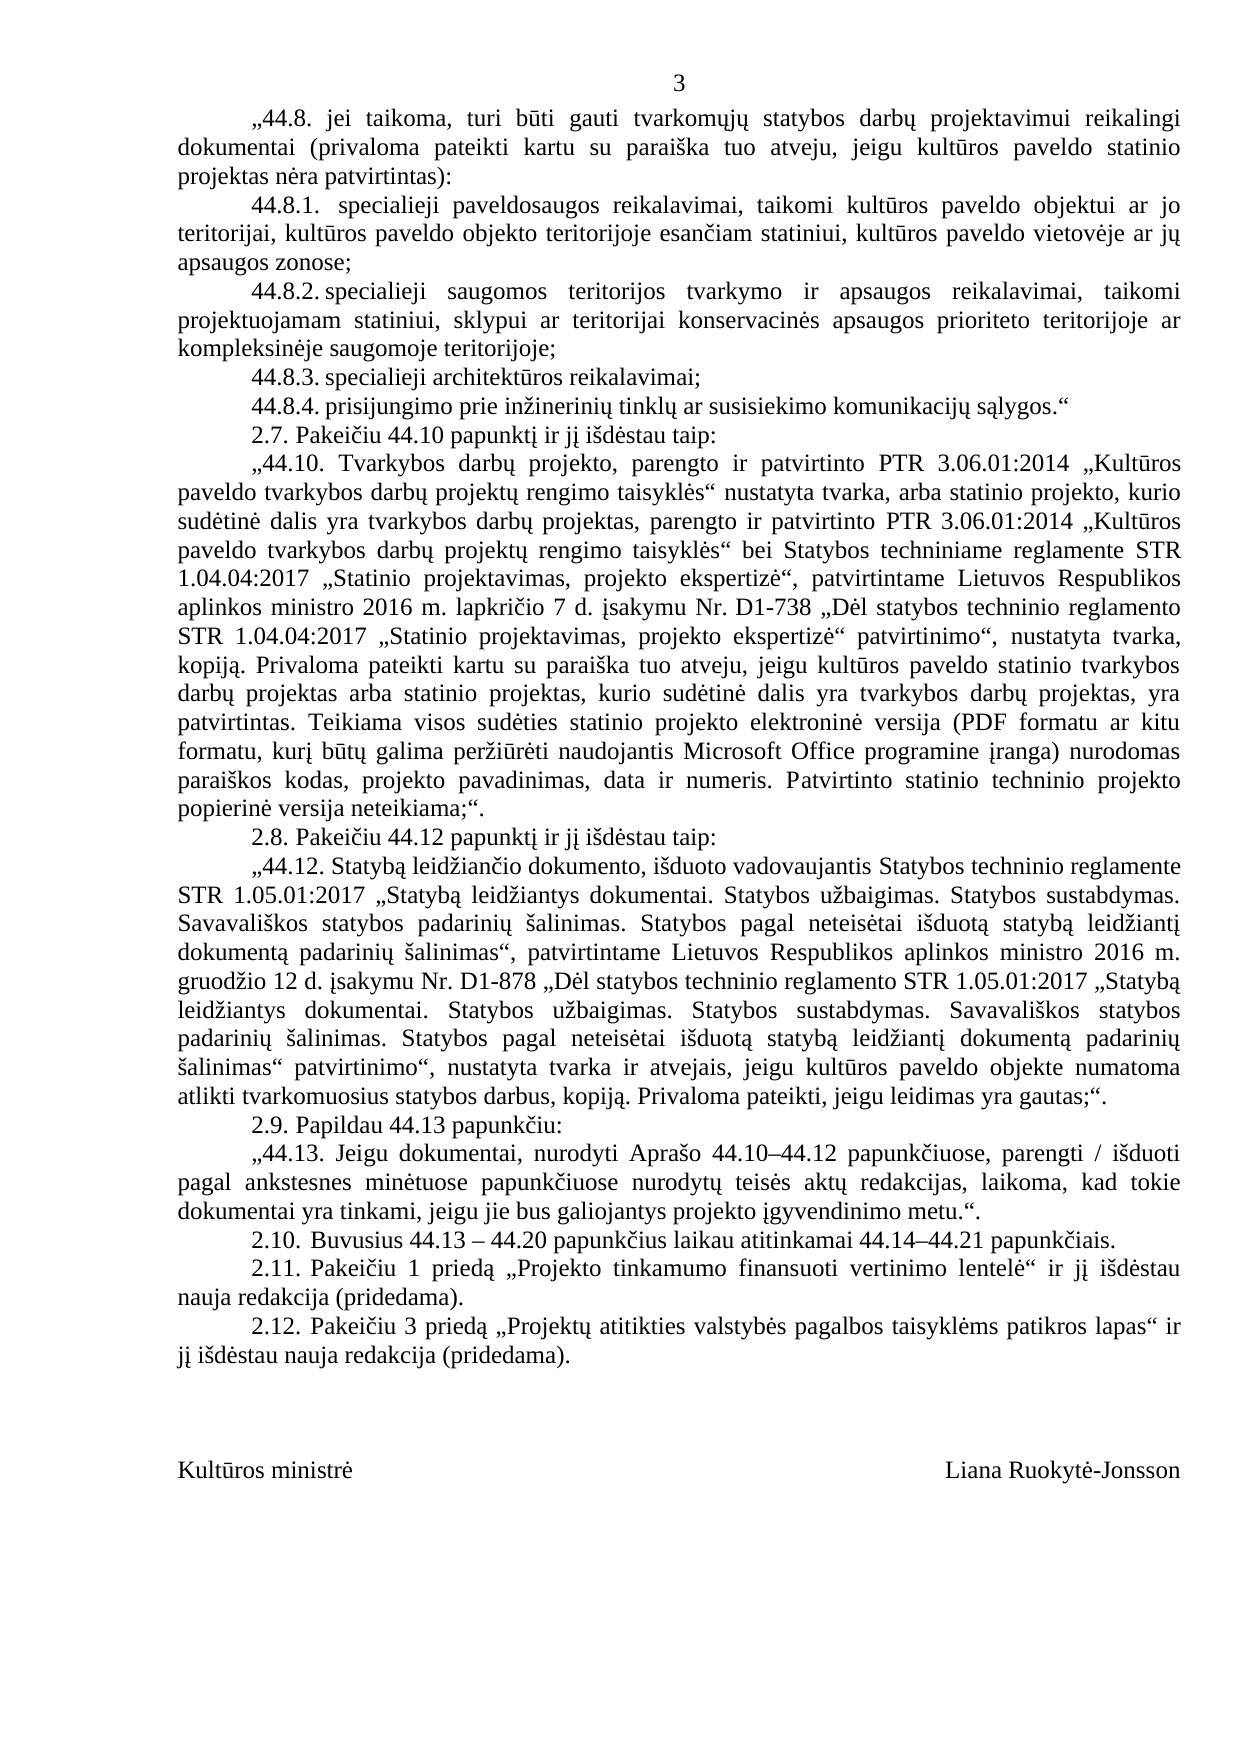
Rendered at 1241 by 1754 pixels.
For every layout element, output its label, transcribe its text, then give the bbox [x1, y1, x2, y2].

text „44.13. Jeigu dokumentai, nurodyti Aprašo 44.10–44.12 papunkčiuose, parengti / išduoti pagal ankstesnes minėtuose papunkčiuose nurodytų teisės aktų redakcijas, laikoma, kad tokie dokumentai yra tinkami, jeigu jie bus galiojantys projekto įgyvendinimo metu.“. [177, 1138, 1181, 1225]
text 2.10. Buvusius 44.13 – 44.20 papunkčius laikau atitinkamai 44.14–44.21 papunkčiais. [177, 1225, 1181, 1253]
text 2.9. Papildau 44.13 papunkčiu: [177, 1110, 1181, 1138]
text 2.8. Pakeičiu 44.12 papunktį ir jį išdėstau taip: [177, 822, 1181, 851]
text „44.12. Statybą leidžiančio dokumento, išduoto vadovaujantis Statybos techninio reglamente STR 1.05.01:2017 „Statybą leidžiantys dokumentai. Statybos užbaigimas. Statybos sustabdymas. Savavališkos statybos padarinių šalinimas. Statybos pagal neteisėtai išduotą statybą leidžiantį dokumentą padarinių šalinimas“, patvirtintame Lietuvos Respublikos aplinkos ministro 2016 m. gruodžio 12 d. įsakymu Nr. D1-878 „Dėl statybos techninio reglamento STR 1.05.01:2017 „Statybą leidžiantys dokumentai. Statybos užbaigimas. Statybos sustabdymas. Savavališkos statybos padarinių šalinimas. Statybos pagal neteisėtai išduotą statybą leidžiantį dokumentą padarinių šalinimas“ patvirtinimo“, nustatyta tvarka ir atvejais, jeigu kultūros paveldo objekte numatoma atlikti tvarkomuosius statybos darbus, kopiją. Privaloma pateikti, jeigu leidimas yra gautas;“. [177, 851, 1181, 1110]
text „44.8. jei taikoma, turi būti gauti tvarkomųjų statybos darbų projektavimui reikalingi dokumentai (privaloma pateikti kartu su paraiška tuo atveju, jeigu kultūros paveldo statinio projektas nėra patvirtintas): [177, 103, 1181, 190]
text 44.8.3. specialieji architektūros reikalavimai; [162, 362, 1181, 391]
text 2.11. Pakeičiu 1 priedą „Projekto tinkamumo finansuoti vertinimo lentelė“ ir jį išdėstau nauja redakcija (pridedama). [177, 1253, 1181, 1311]
text 2.7. Pakeičiu 44.10 papunktį ir jį išdėstau taip: [177, 420, 1181, 448]
text „44.10. Tvarkybos darbų projekto, parengto ir patvirtinto PTR 3.06.01:2014 „Kultūros paveldo tvarkybos darbų projektų rengimo taisyklės“ nustatyta tvarka, arba statinio projekto, kurio sudėtinė dalis yra tvarkybos darbų projektas, parengto ir patvirtinto PTR 3.06.01:2014 „Kultūros paveldo tvarkybos darbų projektų rengimo taisyklės“ bei Statybos techniniame reglamente STR 1.04.04:2017 „Statinio projektavimas, projekto ekspertizė“, patvirtintame Lietuvos Respublikos aplinkos ministro 2016 m. lapkričio 7 d. įsakymu Nr. D1-738 „Dėl statybos techninio reglamento STR 1.04.04:2017 „Statinio projektavimas, projekto ekspertizė“ patvirtinimo“, nustatyta tvarka, kopiją. Privaloma pateikti kartu su paraiška tuo atveju, jeigu kultūros paveldo statinio tvarkybos darbų projektas arba statinio projektas, kurio sudėtinė dalis yra tvarkybos darbų projektas, yra patvirtintas. Teikiama visos sudėties statinio projekto elektroninė versija (PDF formatu ar kitu formatu, kurį būtų galima peržiūrėti naudojantis Microsoft Office programine įranga) nurodomas paraiškos kodas, projekto pavadinimas, data ir numeris. Patvirtinto statinio techninio projekto popierinė versija neteikiama;“. [177, 448, 1181, 822]
text 44.8.2. specialieji saugomos teritorijos tvarkymo ir apsaugos reikalavimai, taikomi projektuojamam statiniui, sklypui ar teritorijai konservacinės apsaugos prioriteto teritorijoje ar kompleksinėje saugomoje teritorijoje; [177, 276, 1181, 362]
text 2.12. Pakeičiu 3 priedą „Projektų atitikties valstybės pagalbos taisyklėms patikros lapas“ ir jį išdėstau nauja redakcija (pridedama). [177, 1311, 1181, 1368]
text 44.8.1. specialieji paveldosaugos reikalavimai, taikomi kultūros paveldo objektui ar jo teritorijai, kultūros paveldo objekto teritorijoje esančiam statiniui, kultūros paveldo vietovėje ar jų apsaugos zonose; [177, 190, 1181, 276]
text 44.8.4. prisijungimo prie inžinerinių tinklų ar susisiekimo komunikacijų sąlygos.“ [177, 391, 1181, 420]
text Kultūros ministrė Liana Ruokytė-Jonsson [177, 1455, 1181, 1483]
